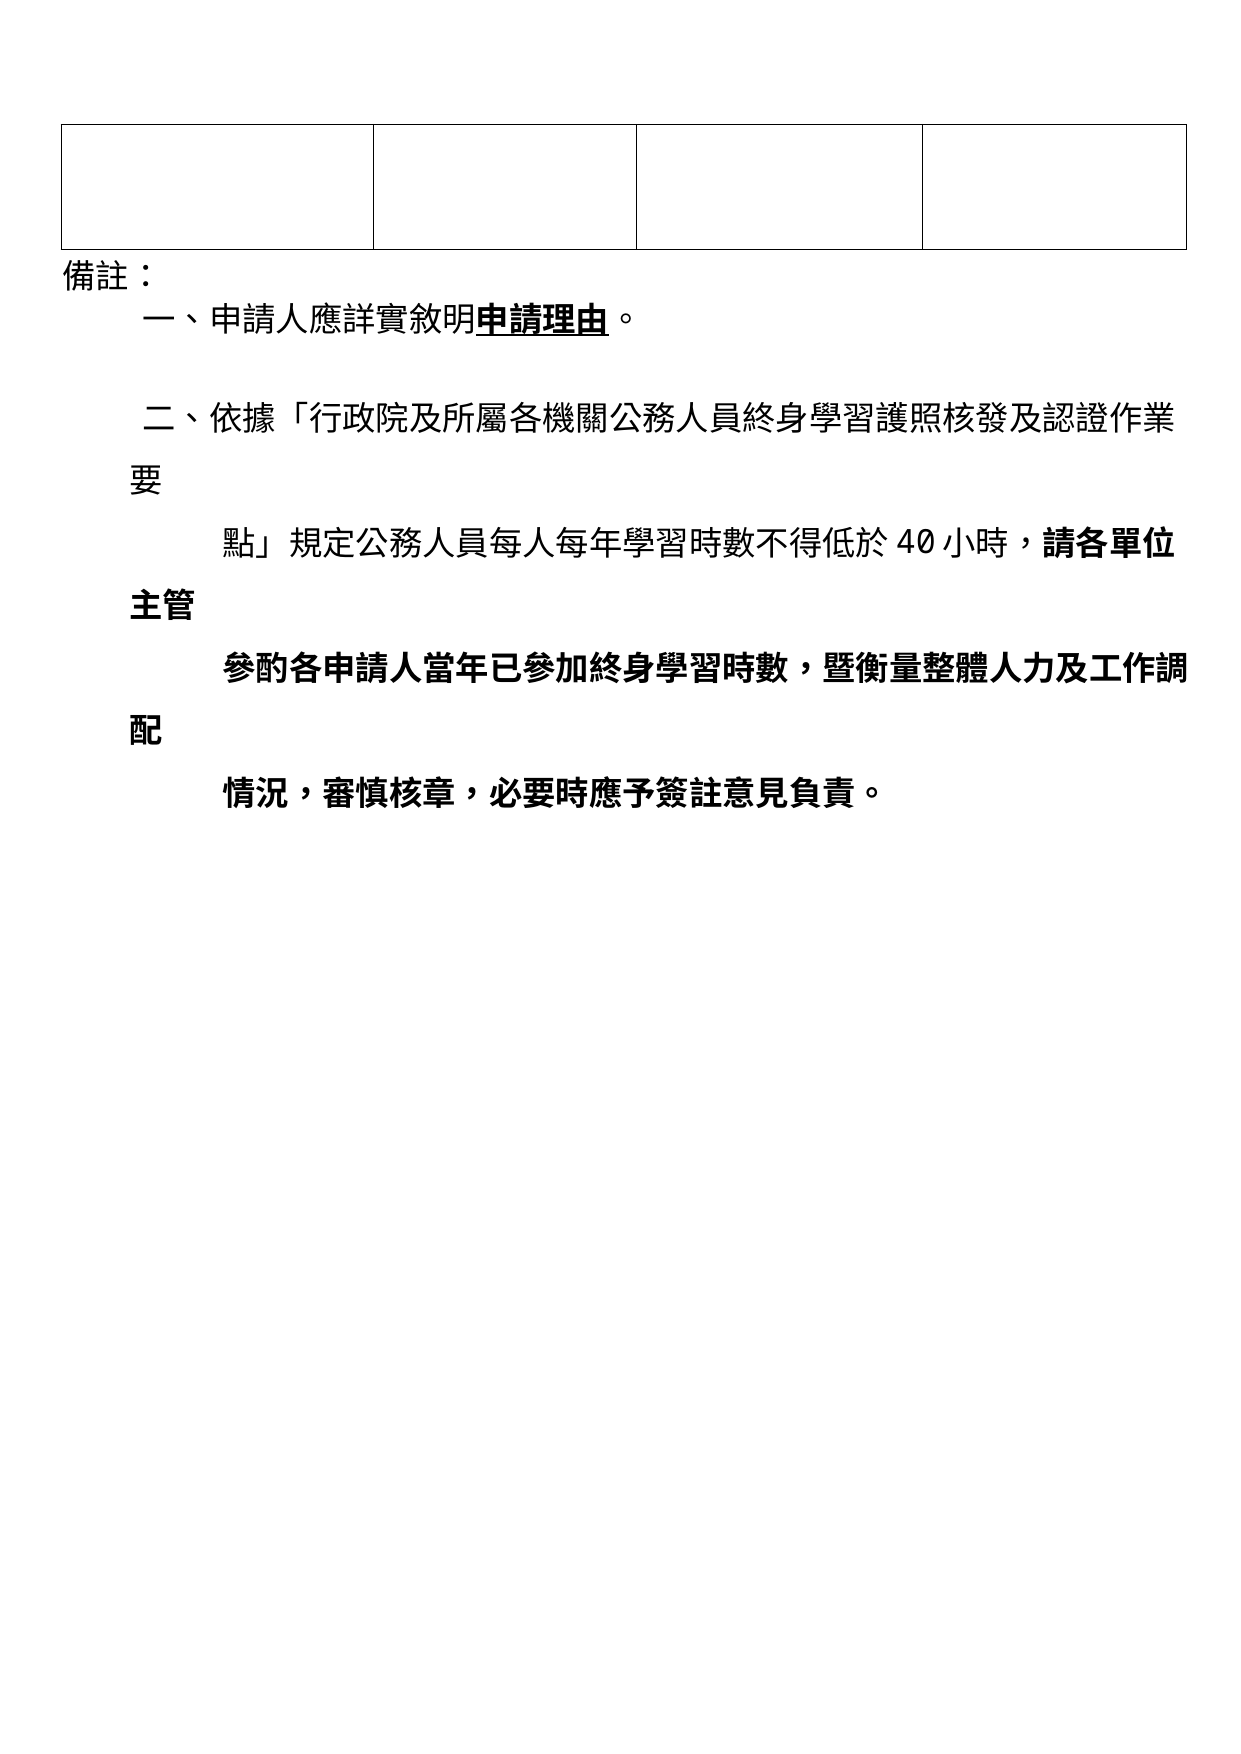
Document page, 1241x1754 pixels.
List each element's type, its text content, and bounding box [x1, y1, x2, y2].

text 參酌各申請人當年已參加終身學習時數，暨衡量整體人力及工作調配 [62, 624, 1199, 749]
text 備註： [62, 250, 1149, 298]
table_cell [62, 125, 373, 249]
table_cell [374, 125, 636, 249]
text 情況，審慎核章，必要時應予簽註意見負責。 [62, 749, 1199, 811]
text 二、依據「行政院及所屬各機關公務人員終身學習護照核發及認證作業要 [62, 374, 1199, 499]
text 一、申請人應詳實敘明申請理由。 [62, 298, 1149, 340]
table_cell [923, 125, 1186, 249]
text 點」規定公務人員每人每年學習時數不得低於40小時，請各單位主管 [62, 499, 1199, 624]
table_cell [637, 125, 922, 249]
